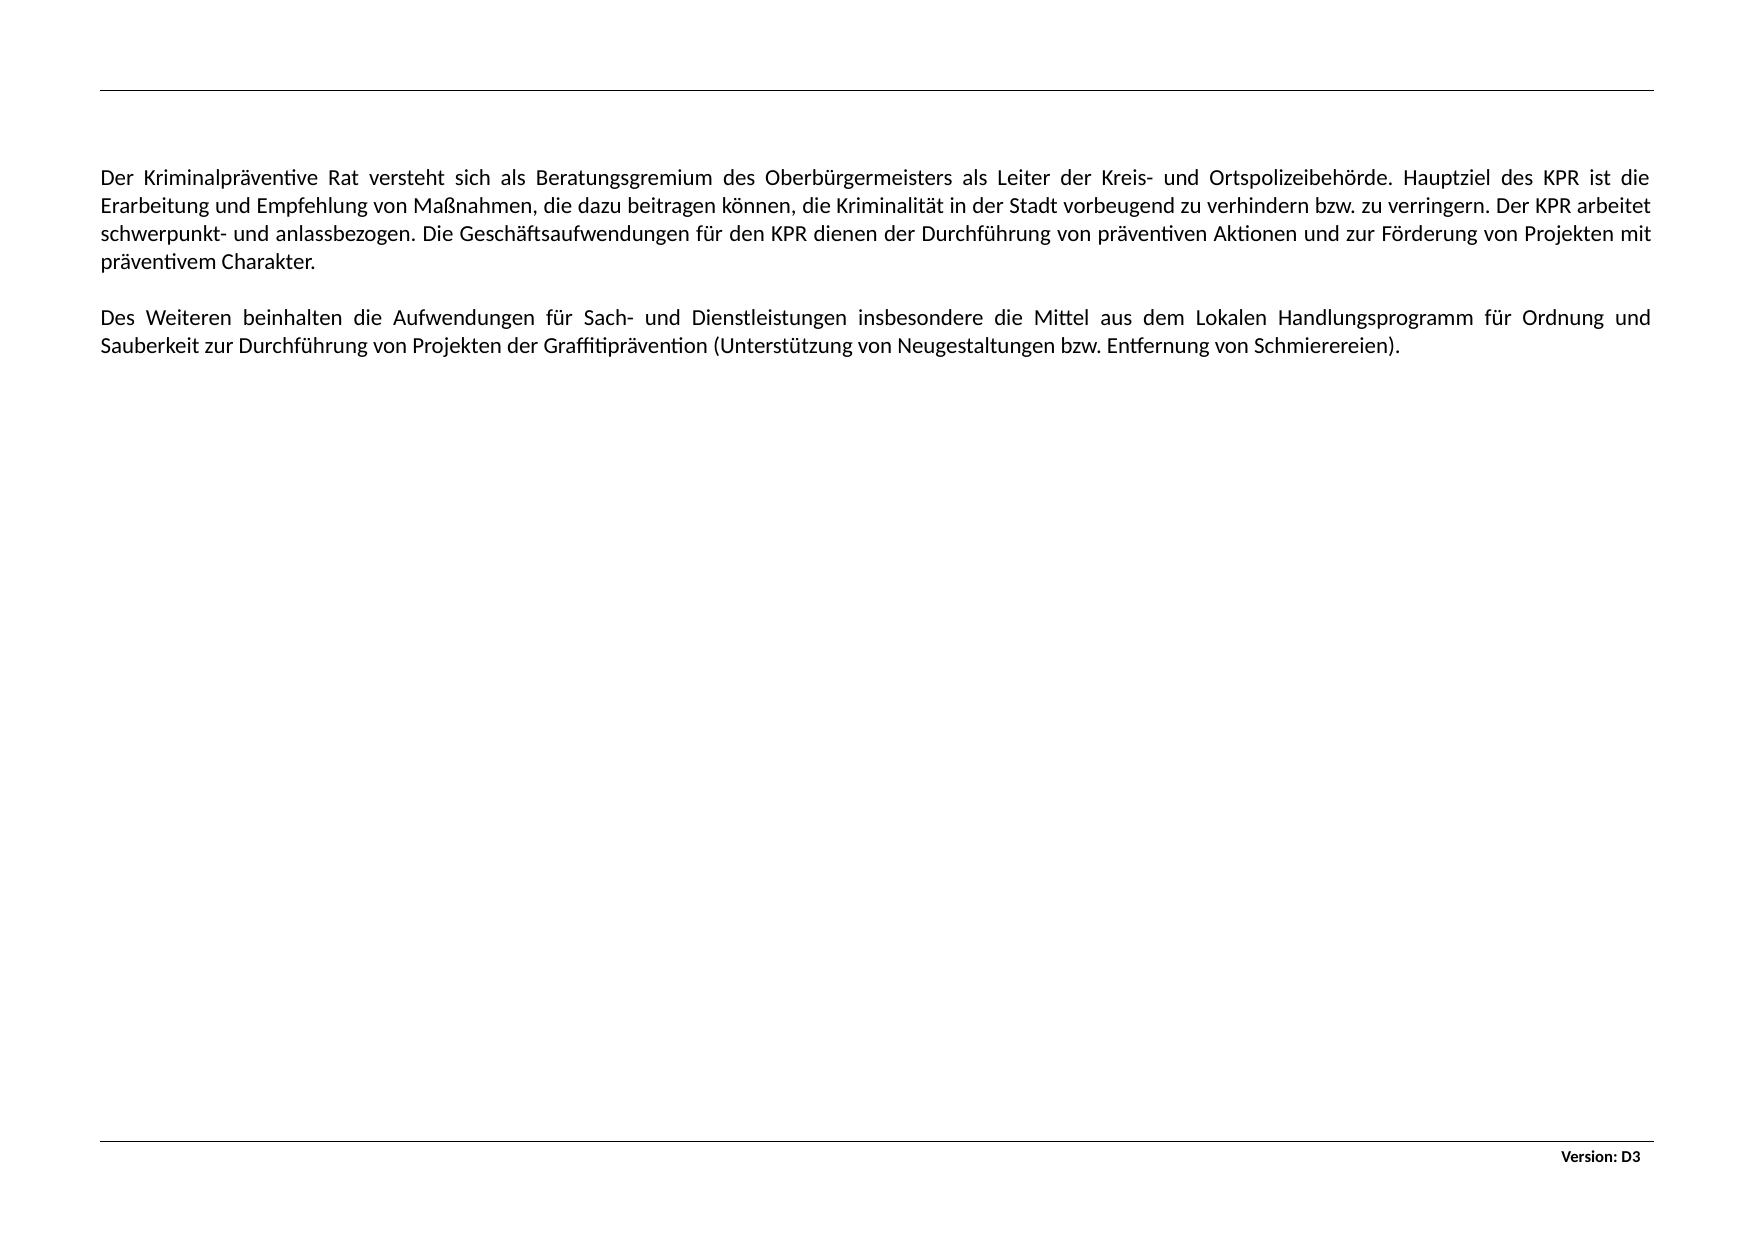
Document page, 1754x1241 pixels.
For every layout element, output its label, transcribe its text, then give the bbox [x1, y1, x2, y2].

text Der Kriminalpräventive Rat versteht sich als Beratungsgremium des Oberbürgermeisters als Leiter der Kreis- und Ortspolizeibehörde. Hauptziel des KPR ist die Erarbeitung und Empfehlung von Maßnahmen, die dazu beitragen können, die Kriminalität in der Stadt vorbeugend zu verhindern bzw. zu verringern. Der KPR arbeitet schwerpunkt- und anlassbezogen. Die Geschäftsaufwendungen für den KPR dienen der Durchführung von präventiven Aktionen und zur Förderung von Projekten mit präventivem Charakter. [100, 163, 1653, 275]
text Des Weiteren beinhalten die Aufwendungen für Sach- und Dienstleistungen insbesondere die Mittel aus dem Lokalen Handlungsprogramm für Ordnung und Sauberkeit zur Durchführung von Projekten der Graffitiprävention (Unterstützung von Neugestaltungen bzw. Entfernung von Schmierereien). [100, 303, 1653, 359]
